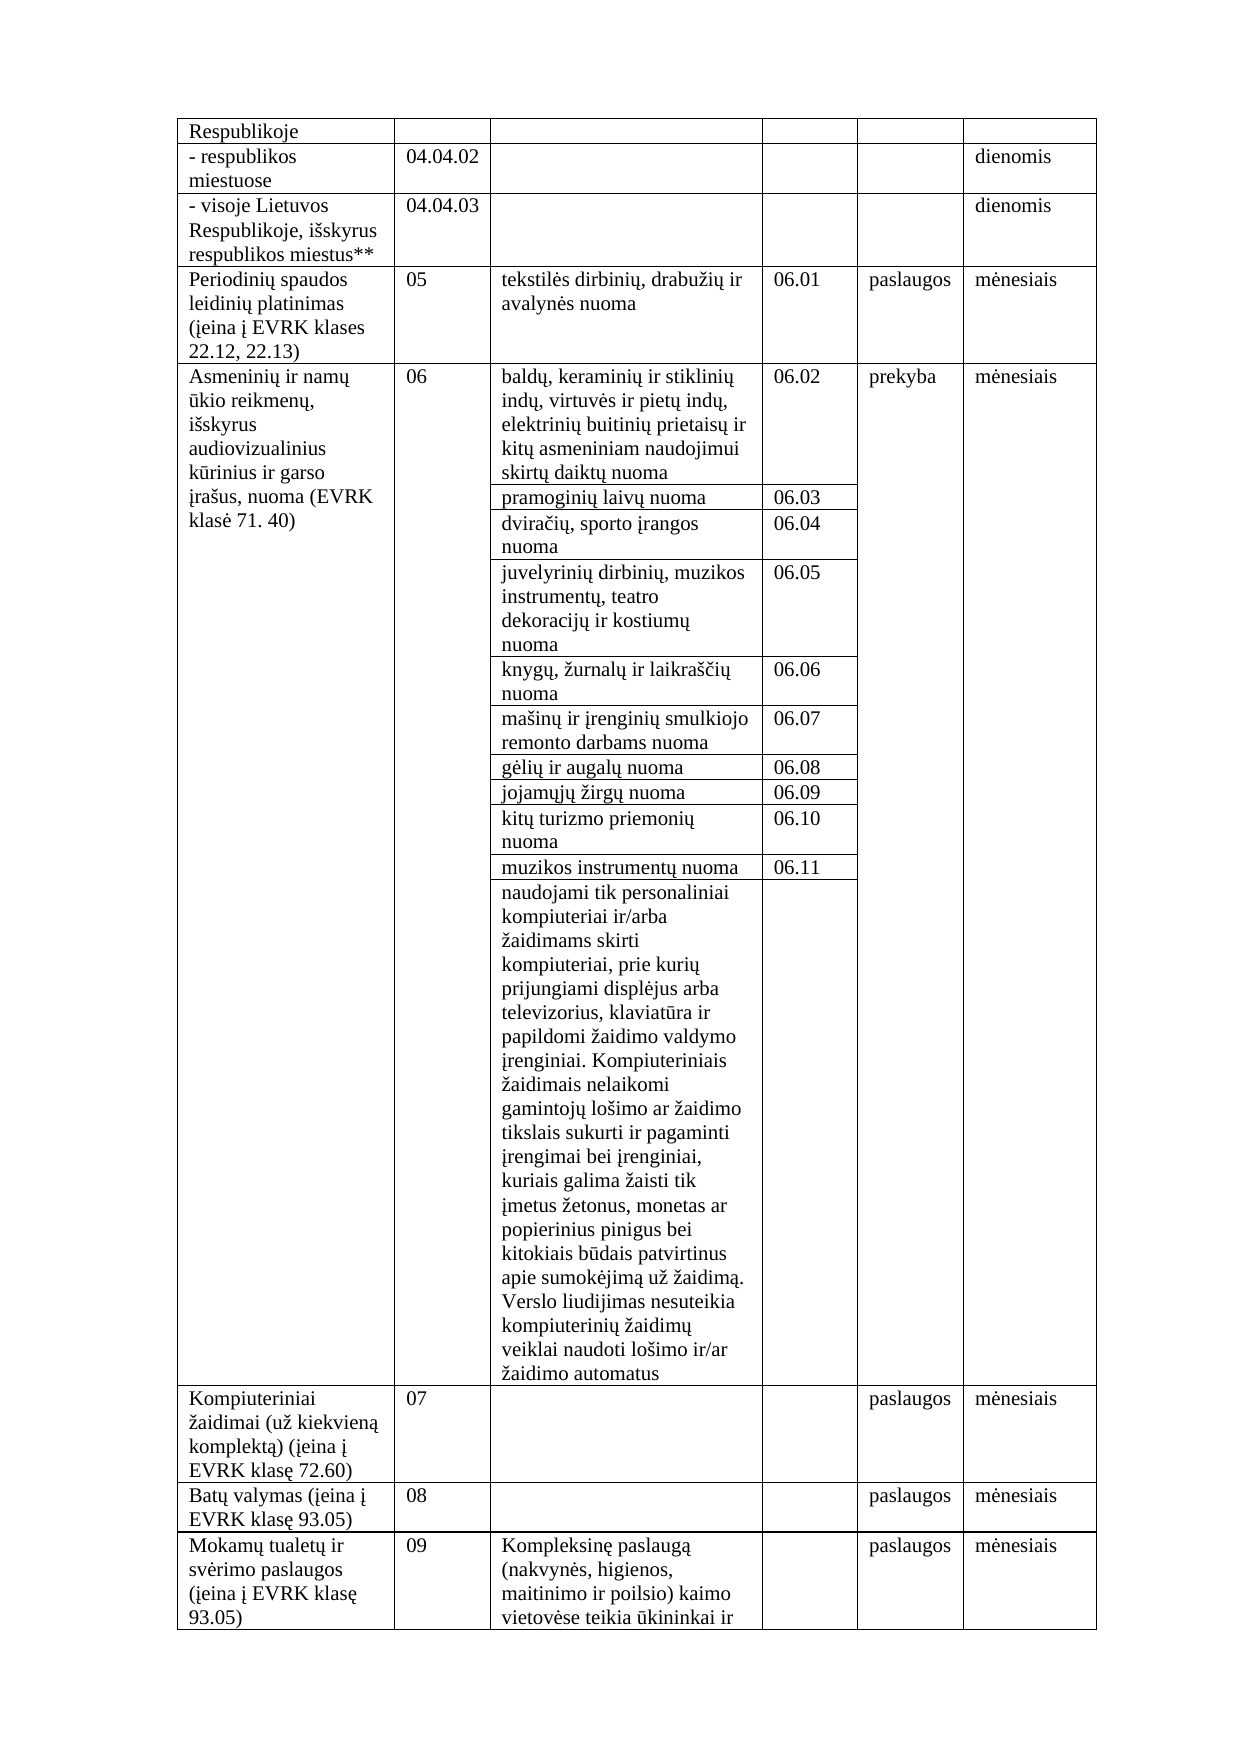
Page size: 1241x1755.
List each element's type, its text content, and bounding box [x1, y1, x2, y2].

table_cell mėnesiais [964, 1483, 1096, 1531]
table_cell Kompiuteriniai žaidimai (už kiekvieną komplektą) (įeina į EVRK klasę 72.60) [178, 1386, 394, 1482]
table_cell tekstilės dirbinių, drabužių ir avalynės nuoma [491, 267, 762, 363]
table_cell 09 [395, 1533, 490, 1629]
table_cell - respublikos miestuose [178, 144, 394, 192]
table_cell gėlių ir augalų nuoma [491, 755, 762, 779]
table_cell 06.04 [763, 510, 857, 558]
table_cell [858, 144, 963, 192]
table_cell mėnesiais [964, 1386, 1096, 1482]
table_cell [763, 880, 857, 1385]
table_cell [964, 119, 1096, 143]
table_cell [763, 1533, 857, 1629]
table_cell 06.02 [763, 364, 857, 484]
table_cell jojamųjų žirgų nuoma [491, 780, 762, 804]
table_cell Mokamų tualetų ir svėrimo paslaugos (įeina į EVRK klasę 93.05) [178, 1533, 394, 1629]
table_cell Respublikoje [178, 119, 394, 143]
table_cell paslaugos [858, 1533, 963, 1629]
table_cell 06.05 [763, 560, 857, 656]
table_cell [491, 144, 762, 192]
table_cell 05 [395, 267, 490, 363]
table_cell 06.01 [763, 267, 857, 363]
table_cell pramoginių laivų nuoma [491, 485, 762, 509]
table_cell paslaugos [858, 1386, 963, 1482]
table_cell juvelyrinių dirbinių, muzikos instrumentų, teatro dekoracijų ir kostiumų nuoma [491, 560, 762, 656]
table_cell naudojami tik personaliniai kompiuteriai ir/arba žaidimams skirti kompiuteriai, prie kurių prijungiami displėjus arba televizorius, klaviatūra ir papildomi žaidimo valdymo įrenginiai. Kompiuteriniais žaidimais nelaikomi gamintojų lošimo ar žaidimo tikslais sukurti ir pagaminti įrengimai bei įrenginiai, kuriais galima žaisti tik įmetus žetonus, monetas ar popierinius pinigus bei kitokiais būdais patvirtinus apie sumokėjimą už žaidimą. Verslo liudijimas nesuteikia kompiuterinių žaidimų veiklai naudoti lošimo ir/ar žaidimo automatus [491, 880, 762, 1385]
table_cell Asmeninių ir namų ūkio reikmenų, išskyrus audiovizualinius kūrinius ir garso įrašus, nuoma (EVRK klasė 71. 40) [178, 364, 394, 1385]
table_cell [491, 1386, 762, 1482]
table_cell mašinų ir įrenginių smulkiojo remonto darbams nuoma [491, 706, 762, 754]
table_cell 06.03 [763, 485, 857, 509]
table_cell [491, 194, 762, 266]
table_cell paslaugos [858, 1483, 963, 1531]
table_cell [858, 119, 963, 143]
table_cell dienomis [964, 194, 1096, 266]
table_cell - visoje Lietuvos Respublikoje, išskyrus respublikos miestus** [178, 194, 394, 266]
table_cell prekyba [858, 364, 963, 1385]
table_cell 04.04.02 [395, 144, 490, 192]
table_cell 06.06 [763, 657, 857, 705]
table_cell mėnesiais [964, 267, 1096, 363]
table_cell 04.04.03 [395, 194, 490, 266]
table_cell muzikos instrumentų nuoma [491, 855, 762, 879]
table_cell 06.10 [763, 805, 857, 853]
table_cell 06.08 [763, 755, 857, 779]
table_cell [395, 119, 490, 143]
table_cell knygų, žurnalų ir laikraščių nuoma [491, 657, 762, 705]
table_cell [763, 1483, 857, 1531]
table_cell mėnesiais [964, 1533, 1096, 1629]
table_cell dienomis [964, 144, 1096, 192]
table_cell 06.09 [763, 780, 857, 804]
table_cell Batų valymas (įeina į EVRK klasę 93.05) [178, 1483, 394, 1531]
table_cell paslaugos [858, 267, 963, 363]
table_cell [491, 1483, 762, 1531]
table_cell [763, 119, 857, 143]
table_cell 07 [395, 1386, 490, 1482]
table_cell [858, 194, 963, 266]
table_cell 06.11 [763, 855, 857, 879]
table_cell Kompleksinę paslaugą (nakvynės, higienos, maitinimo ir poilsio) kaimo vietovėse teikia ūkininkai ir [491, 1533, 762, 1629]
table_cell kitų turizmo priemonių nuoma [491, 805, 762, 853]
table_cell 06 [395, 364, 490, 1385]
table_cell [763, 1386, 857, 1482]
table_cell [763, 144, 857, 192]
table_cell [763, 194, 857, 266]
table_cell dviračių, sporto įrangos nuoma [491, 510, 762, 558]
table_cell mėnesiais [964, 364, 1096, 1385]
table_cell Periodinių spaudos leidinių platinimas (įeina į EVRK klases 22.12, 22.13) [178, 267, 394, 363]
table_cell 06.07 [763, 706, 857, 754]
table_cell [491, 119, 762, 143]
table_cell 08 [395, 1483, 490, 1531]
table_cell baldų, keraminių ir stiklinių indų, virtuvės ir pietų indų, elektrinių buitinių prietaisų ir kitų asmeniniam naudojimui skirtų daiktų nuoma [491, 364, 762, 484]
